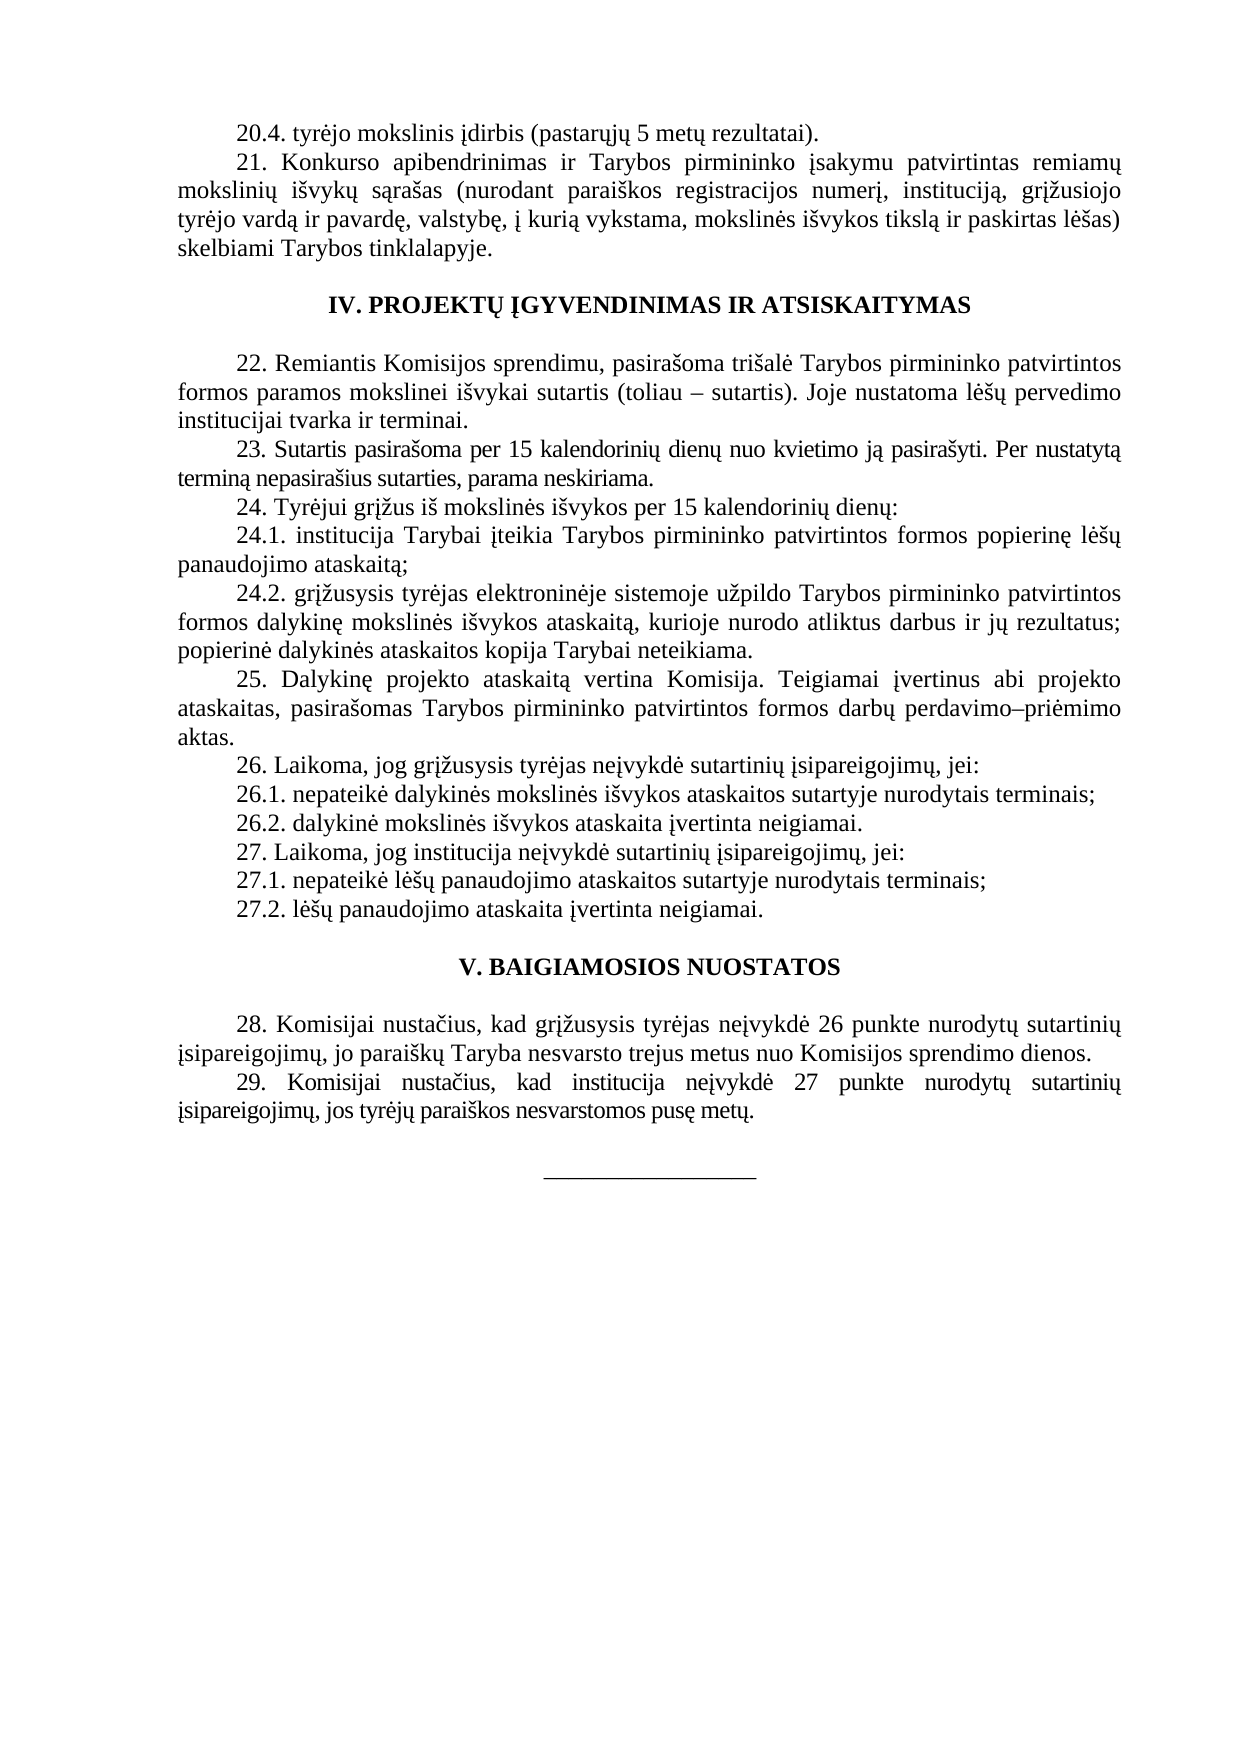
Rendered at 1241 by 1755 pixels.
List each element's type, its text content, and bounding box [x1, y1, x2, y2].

text 29. Komisijai nustačius, kad institucija neįvykdė 27 punkte nurodytų sutartinių įsipareigojimų, jos tyrėjų paraiškos nesvarstomos pusę metų. [177, 1067, 1122, 1124]
text 27. Laikoma, jog institucija neįvykdė sutartinių įsipareigojimų, jei: [177, 837, 1122, 866]
text 24.2. grįžusysis tyrėjas elektroninėje sistemoje užpildo Tarybos pirmininko patvirtintos formos dalykinę mokslinės išvykos ataskaitą, kurioje nurodo atliktus darbus ir jų rezultatus; popierinė dalykinės ataskaitos kopija Tarybai neteikiama. [177, 578, 1122, 664]
text 27.1. nepateikė lėšų panaudojimo ataskaitos sutartyje nurodytais terminais; [177, 866, 1122, 894]
text 27.2. lėšų panaudojimo ataskaita įvertinta neigiamai. [177, 894, 1122, 923]
text 26. Laikoma, jog grįžusysis tyrėjas neįvykdė sutartinių įsipareigojimų, jei: [177, 751, 1122, 779]
text 23. Sutartis pasirašoma per 15 kalendorinių dienų nuo kvietimo ją pasirašyti. Per nustatytą terminą nepasirašius sutarties, parama neskiriama. [177, 434, 1122, 492]
text IV. PROJEKTŲ ĮGYVENDINIMAS IR ATSISKAITYMAS [177, 291, 1122, 319]
text 21. Konkurso apibendrinimas ir Tarybos pirmininko įsakymu patvirtintas remiamų mokslinių išvykų sąrašas (nurodant paraiškos registracijos numerį, instituciją, grįžusiojo tyrėjo vardą ir pavardę, valstybę, į kurią vykstama, mokslinės išvykos tikslą ir paskirtas lėšas) skelbiami Tarybos tinklalapyje. [177, 147, 1122, 262]
text V. BAIGIAMOSIOS NUOSTATOS [177, 952, 1122, 981]
text 26.1. nepateikė dalykinės mokslinės išvykos ataskaitos sutartyje nurodytais terminais; [177, 779, 1122, 808]
text 20.4. tyrėjo mokslinis įdirbis (pastarųjų 5 metų rezultatai). [177, 118, 1122, 147]
text 28. Komisijai nustačius, kad grįžusysis tyrėjas neįvykdė 26 punkte nurodytų sutartinių įsipareigojimų, jo paraiškų Taryba nesvarsto trejus metus nuo Komisijos sprendimo dienos. [177, 1009, 1122, 1067]
text 24.1. institucija Tarybai įteikia Tarybos pirmininko patvirtintos formos popierinę lėšų panaudojimo ataskaitą; [177, 521, 1122, 578]
text 25. Dalykinę projekto ataskaitą vertina Komisija. Teigiamai įvertinus abi projekto ataskaitas, pasirašomas Tarybos pirmininko patvirtintos formos darbų perdavimo–priėmimo aktas. [177, 664, 1122, 751]
text 24. Tyrėjui grįžus iš mokslinės išvykos per 15 kalendorinių dienų: [177, 492, 1122, 521]
text 26.2. dalykinė mokslinės išvykos ataskaita įvertinta neigiamai. [177, 808, 1122, 837]
text 22. Remiantis Komisijos sprendimu, pasirašoma trišalė Tarybos pirmininko patvirtintos formos paramos mokslinei išvykai sutartis (toliau – sutartis). Joje nustatoma lėšų pervedimo institucijai tvarka ir terminai. [177, 348, 1122, 434]
text _________________ [177, 1153, 1122, 1182]
